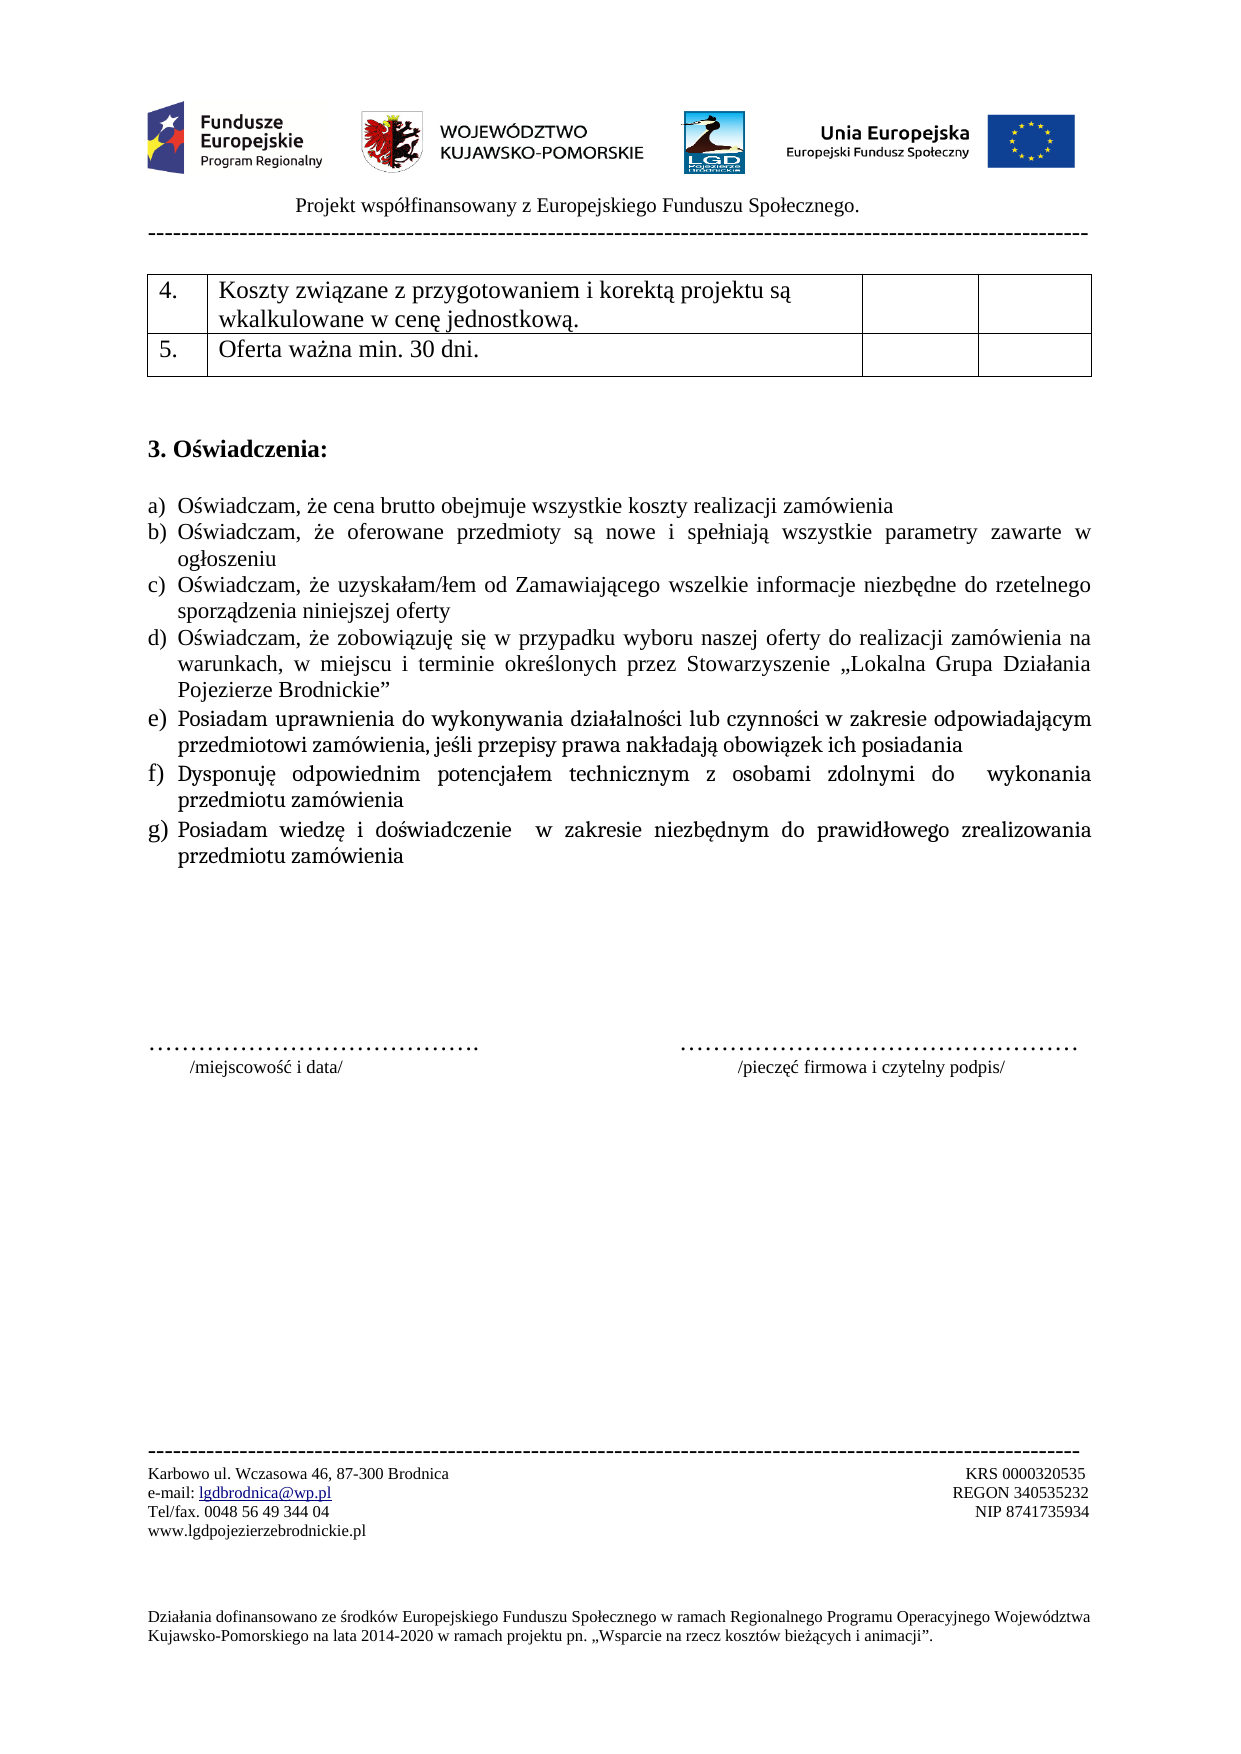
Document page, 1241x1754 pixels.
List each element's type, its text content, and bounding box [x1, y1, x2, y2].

table_cell [979, 334, 1091, 376]
text Tel/fax. 0048 56 49 344 04 NIP 8741735934 [148, 1502, 1093, 1521]
list Oświadczam, że oferowane przedmioty są nowe i spełniają wszystkie parametry zawarte w ogłoszeniu [148, 518, 1093, 571]
text 3. Oświadczenia: [148, 434, 1093, 463]
text e-mail: lgdbrodnica@wp.pl REGON 340535232 [148, 1483, 1093, 1502]
table_cell Oferta ważna min. 30 dni. [208, 334, 862, 376]
table_cell 4. [148, 275, 207, 333]
text www.lgdpojezierzebrodnickie.pl [148, 1521, 1093, 1540]
list Posiadam wiedzę i doświadczenie w zakresie niezbędnym do prawidłowego zrealizowania przedmiotu zamówienia [148, 814, 1093, 869]
table_cell [863, 334, 978, 376]
list Oświadczam, że cena brutto obejmuje wszystkie koszty realizacji zamówienia [148, 492, 1093, 518]
table_cell [863, 275, 978, 333]
table_cell [979, 275, 1091, 333]
table_cell 5. [148, 334, 207, 376]
text …………………………………. ………………………………………… [148, 1027, 1093, 1056]
list Oświadczam, że uzyskałam/łem od Zamawiającego wszelkie informacje niezbędne do rzetelnego sporządzenia niniejszej oferty [148, 571, 1093, 624]
text ---------------------------------------------------------------------------------------------------------------- [148, 1435, 1093, 1464]
list Dysponuję odpowiednim potencjałem technicznym z osobami zdolnymi do wykonania przedmiotu zamówienia [148, 758, 1093, 814]
text Karbowo ul. Wczasowa 46, 87-300 Brodnica KRS 0000320535 [148, 1464, 1093, 1483]
table_cell Koszty związane z przygotowaniem i korektą projektu są wkalkulowane w cenę jednostkową. [208, 275, 862, 333]
list Oświadczam, że zobowiązuję się w przypadku wyboru naszej oferty do realizacji zamówienia na warunkach, w miejscu i terminie określonych przez Stowarzyszenie „Lokalna Grupa Działania Pojezierze Brodnickie” [148, 624, 1093, 703]
text /miejscowość i data/ /pieczęć firmowa i czytelny podpis/ [148, 1056, 1093, 1077]
list Posiadam uprawnienia do wykonywania działalności lub czynności w zakresie odpowiadającym przedmiotowi zamówienia, jeśli przepisy prawa nakładają obowiązek ich posiadania [148, 703, 1093, 758]
